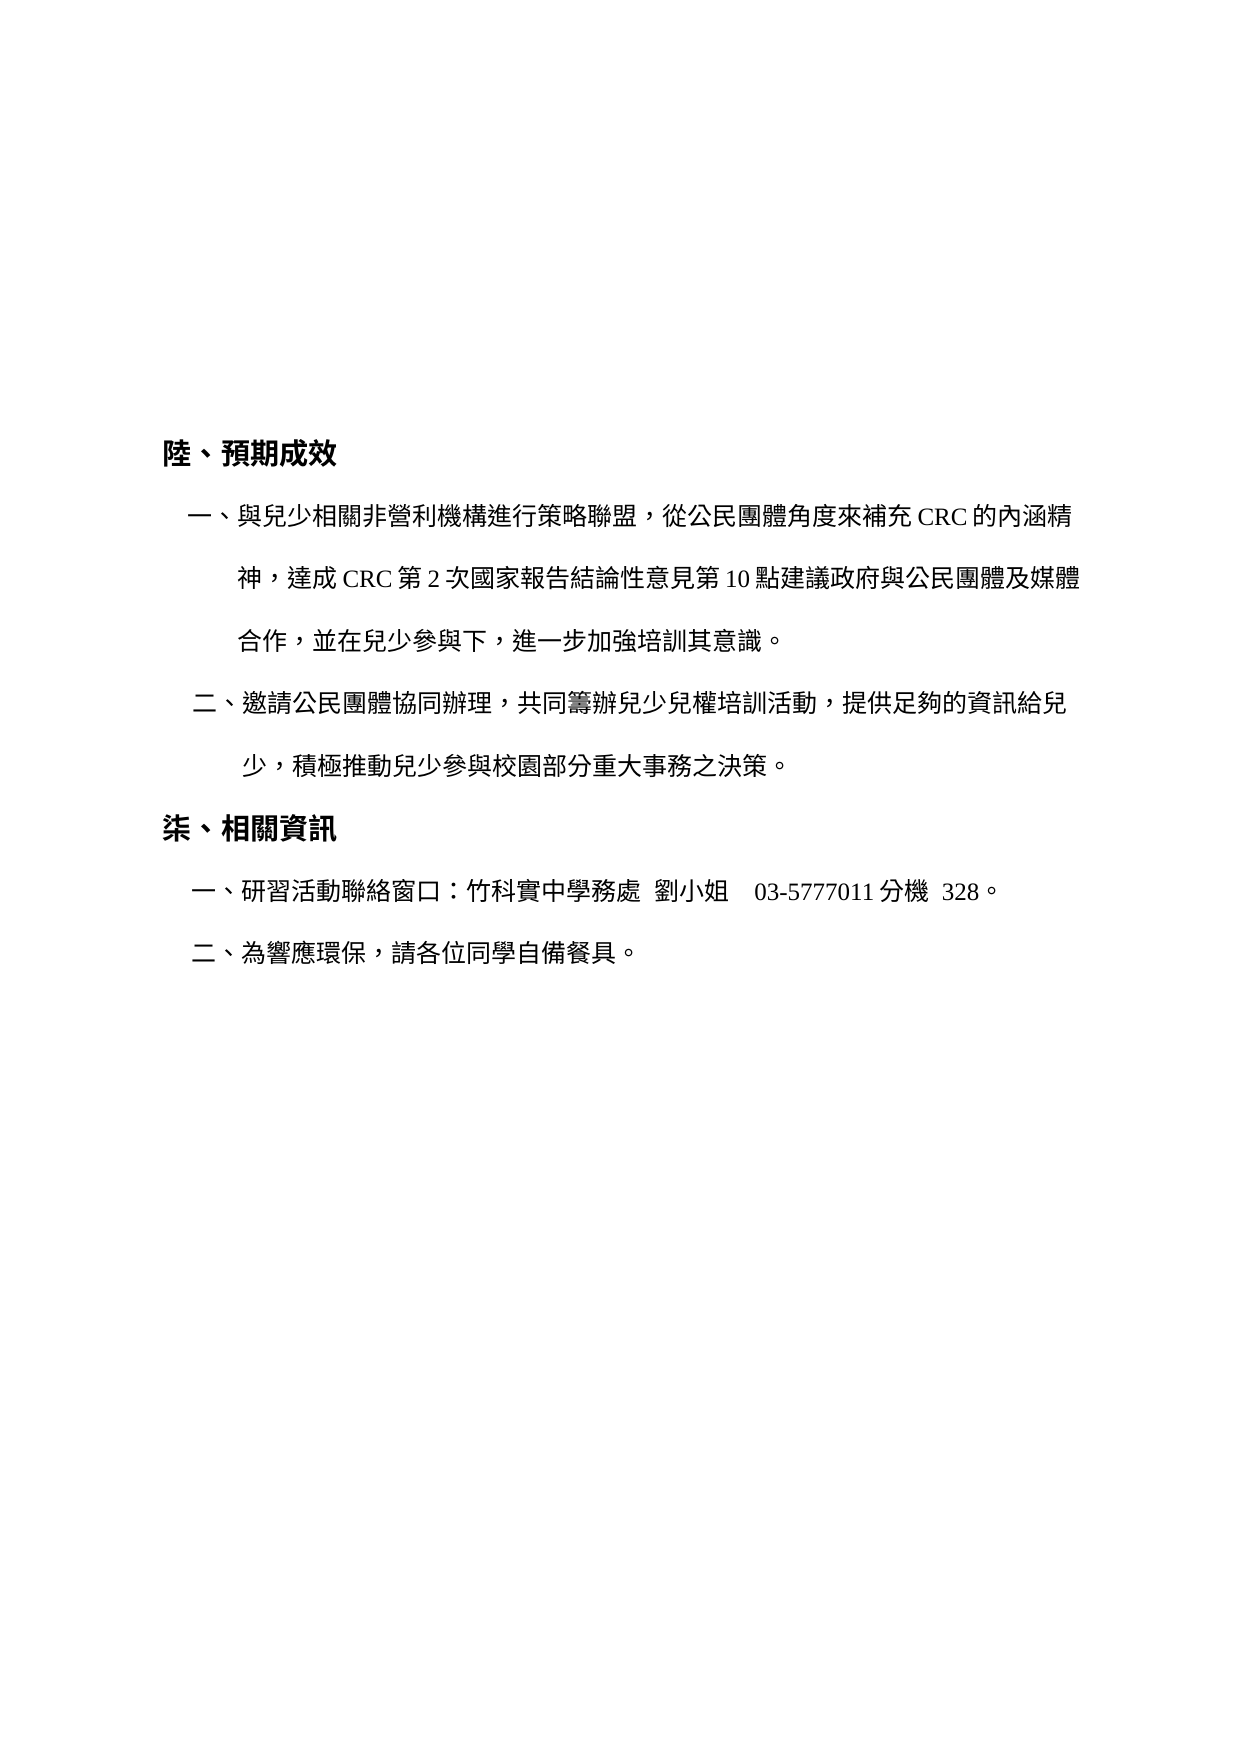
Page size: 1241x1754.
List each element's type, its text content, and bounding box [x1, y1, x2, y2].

text 少，積極推動兒少參與校園部分重大事務之決策。 [162, 722, 1087, 785]
text 二、為響應環保，請各位同學自備餐具。 [192, 910, 1087, 972]
text 神，達成CRC第2次國家報告結論性意見第10點建議政府與公民團體及媒體合作，並在兒少參與下，進一步加強培訓其意識。 [237, 535, 1087, 660]
text 柒、相關資訊 [162, 785, 1087, 847]
text 二、邀請公民團體協同辦理，共同籌辦兒少兒權培訓活動，提供足夠的資訊給兒 [162, 660, 1087, 722]
text 陸、預期成效 [162, 410, 1087, 472]
text 一、與兒少相關非營利機構進行策略聯盟，從公民團體角度來補充CRC的內涵精 [162, 472, 1087, 535]
text 一、研習活動聯絡窗口：竹科實中學務處 劉小姐 03-5777011分機 328。 [192, 847, 1087, 910]
